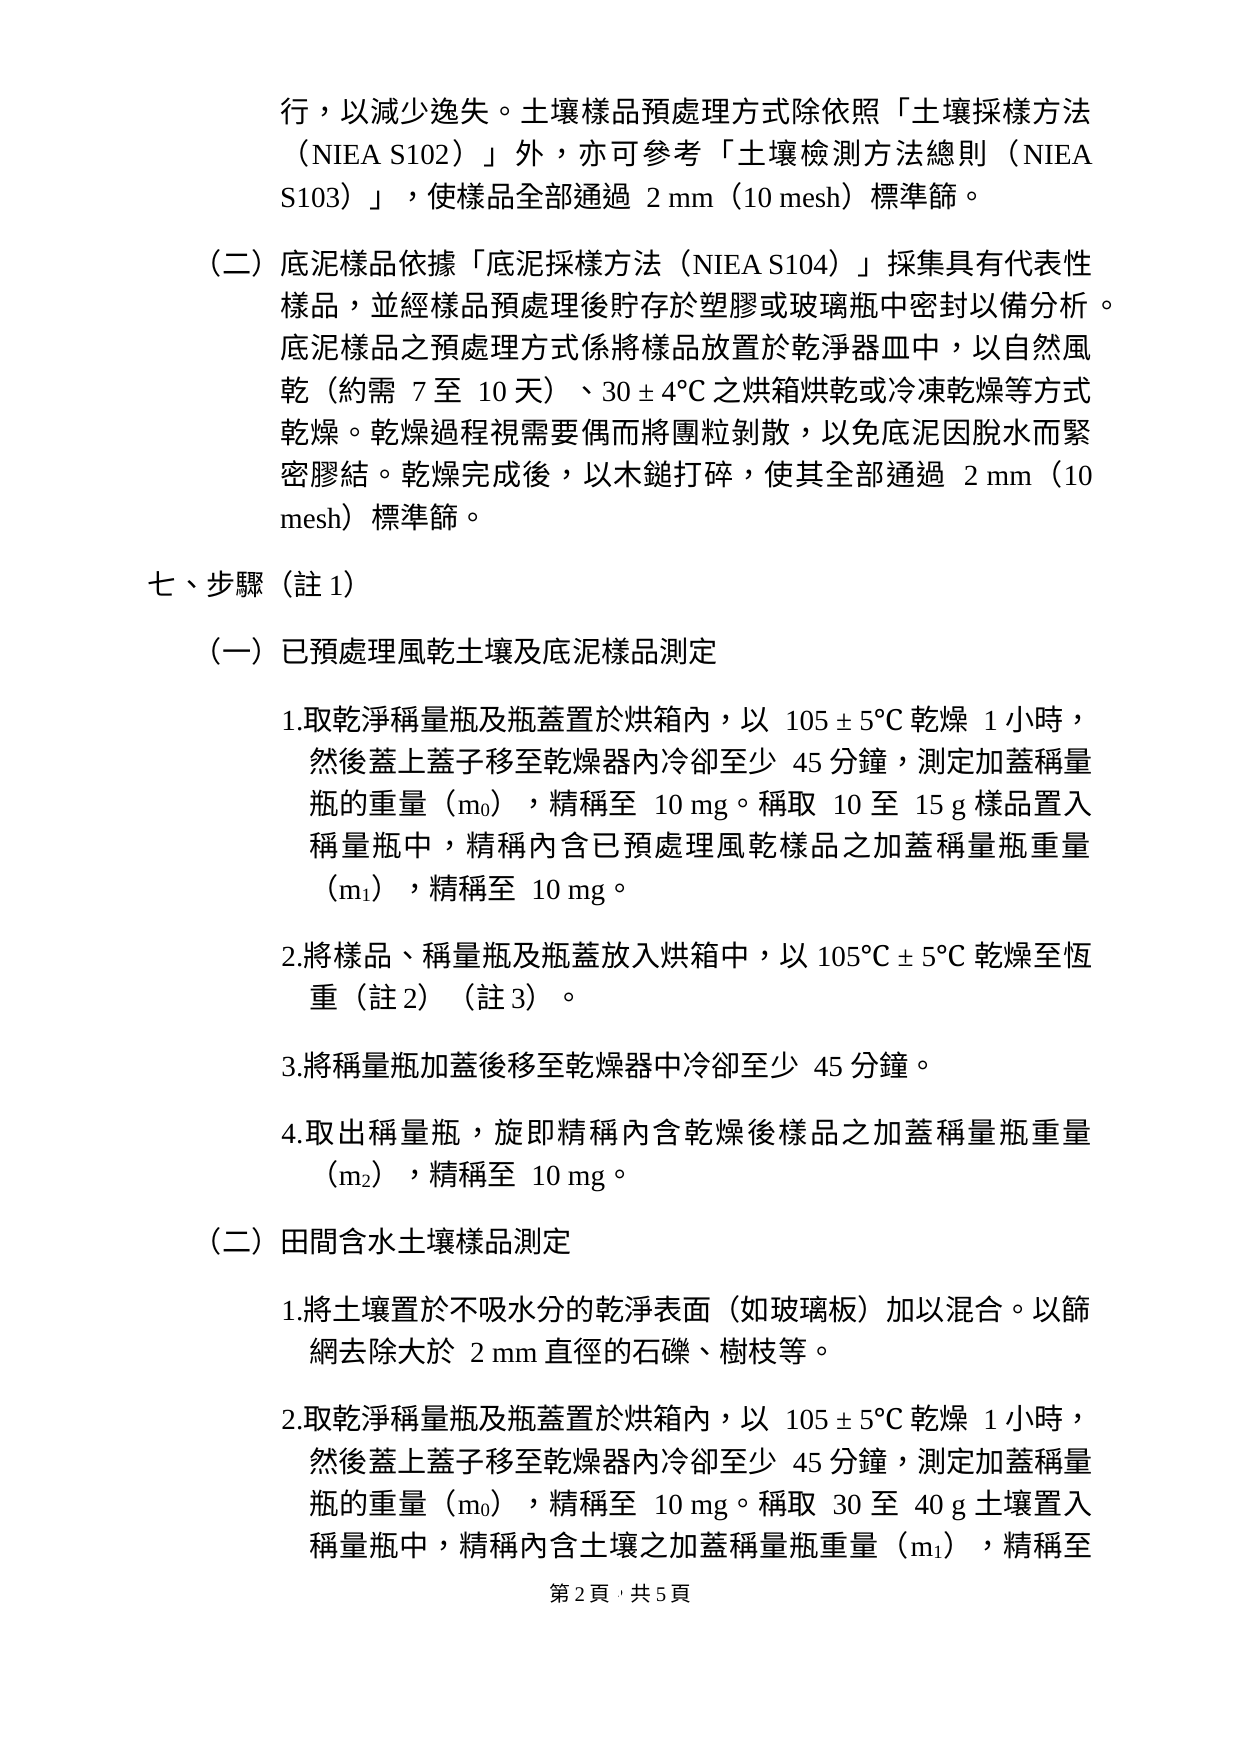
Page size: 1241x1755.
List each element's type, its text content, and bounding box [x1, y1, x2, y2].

text 1.取乾淨稱量瓶及瓶蓋置於烘箱內，以 105 ± 5℃ 乾燥 1 小時，然後蓋上蓋子移至乾燥器內冷卻至少 45 分鐘，測定加蓋稱量瓶的重量（m0），精稱至 10 mg。稱取 10 至 15 g 樣品置入稱量瓶中，精稱內含已預處理風乾樣品之加蓋稱量瓶重量（m1），精稱至 10 mg。 [281, 696, 1093, 908]
text 3.將稱量瓶加蓋後移至乾燥器中冷卻至少 45 分鐘。 [281, 1042, 1093, 1084]
text 2.將樣品、稱量瓶及瓶蓋放入烘箱中，以105℃ ± 5℃ 乾燥至恆重（註2）（註3）。 [281, 933, 1093, 1017]
text （一）已預處理風乾土壤及底泥樣品測定 [193, 629, 1093, 671]
text 4.取出稱量瓶，旋即精稱內含乾燥後樣品之加蓋稱量瓶重量（m2），精稱至 10 mg。 [281, 1109, 1093, 1194]
text （二）田間含水土壤樣品測定 [193, 1219, 1093, 1261]
text 2.取乾淨稱量瓶及瓶蓋置於烘箱內，以 105 ± 5℃ 乾燥 1 小時，然後蓋上蓋子移至乾燥器內冷卻至少 45 分鐘，測定加蓋稱量瓶的重量（m0），精稱至 10 mg。稱取 30 至 40 g 土壤置入稱量瓶中，精稱內含土壤之加蓋稱量瓶重量（m1），精稱至 [281, 1396, 1093, 1565]
text 1.將土壤置於不吸水分的乾淨表面（如玻璃板）加以混合。以篩網去除大於 2 mm 直徑的石礫、樹枝等。 [281, 1286, 1093, 1371]
text 七、步驟（註1） [148, 562, 1093, 604]
text （一）土壤樣品依據「土壤採樣方法（NIEA S102）」採集具有代表性樣品，並經樣品預處理後貯存於塑膠或玻璃瓶中密封以備分析，除為計算待測物乾基濃度之水分測定外，檢測水分必須儘速進行，以減少逸失。土壤樣品預處理方式除依照「土壤採樣方法（NIEA S102）」外，亦可參考「土壤檢測方法總則（NIEA S103）」，使樣品全部通過 2 mm（10 mesh）標準篩。 [193, 89, 1093, 216]
text （二）底泥樣品依據「底泥採樣方法（NIEA S104）」採集具有代表性樣品，並經樣品預處理後貯存於塑膠或玻璃瓶中密封以備分析。底泥樣品之預處理方式係將樣品放置於乾淨器皿中，以自然風乾（約需 7 至 10 天）、30 ± 4℃ 之烘箱烘乾或冷凍乾燥等方式乾燥。乾燥過程視需要偶而將團粒剝散，以免底泥因脫水而緊密膠結。乾燥完成後，以木鎚打碎，使其全部通過 2 mm（10 mesh）標準篩。 [193, 241, 1093, 537]
